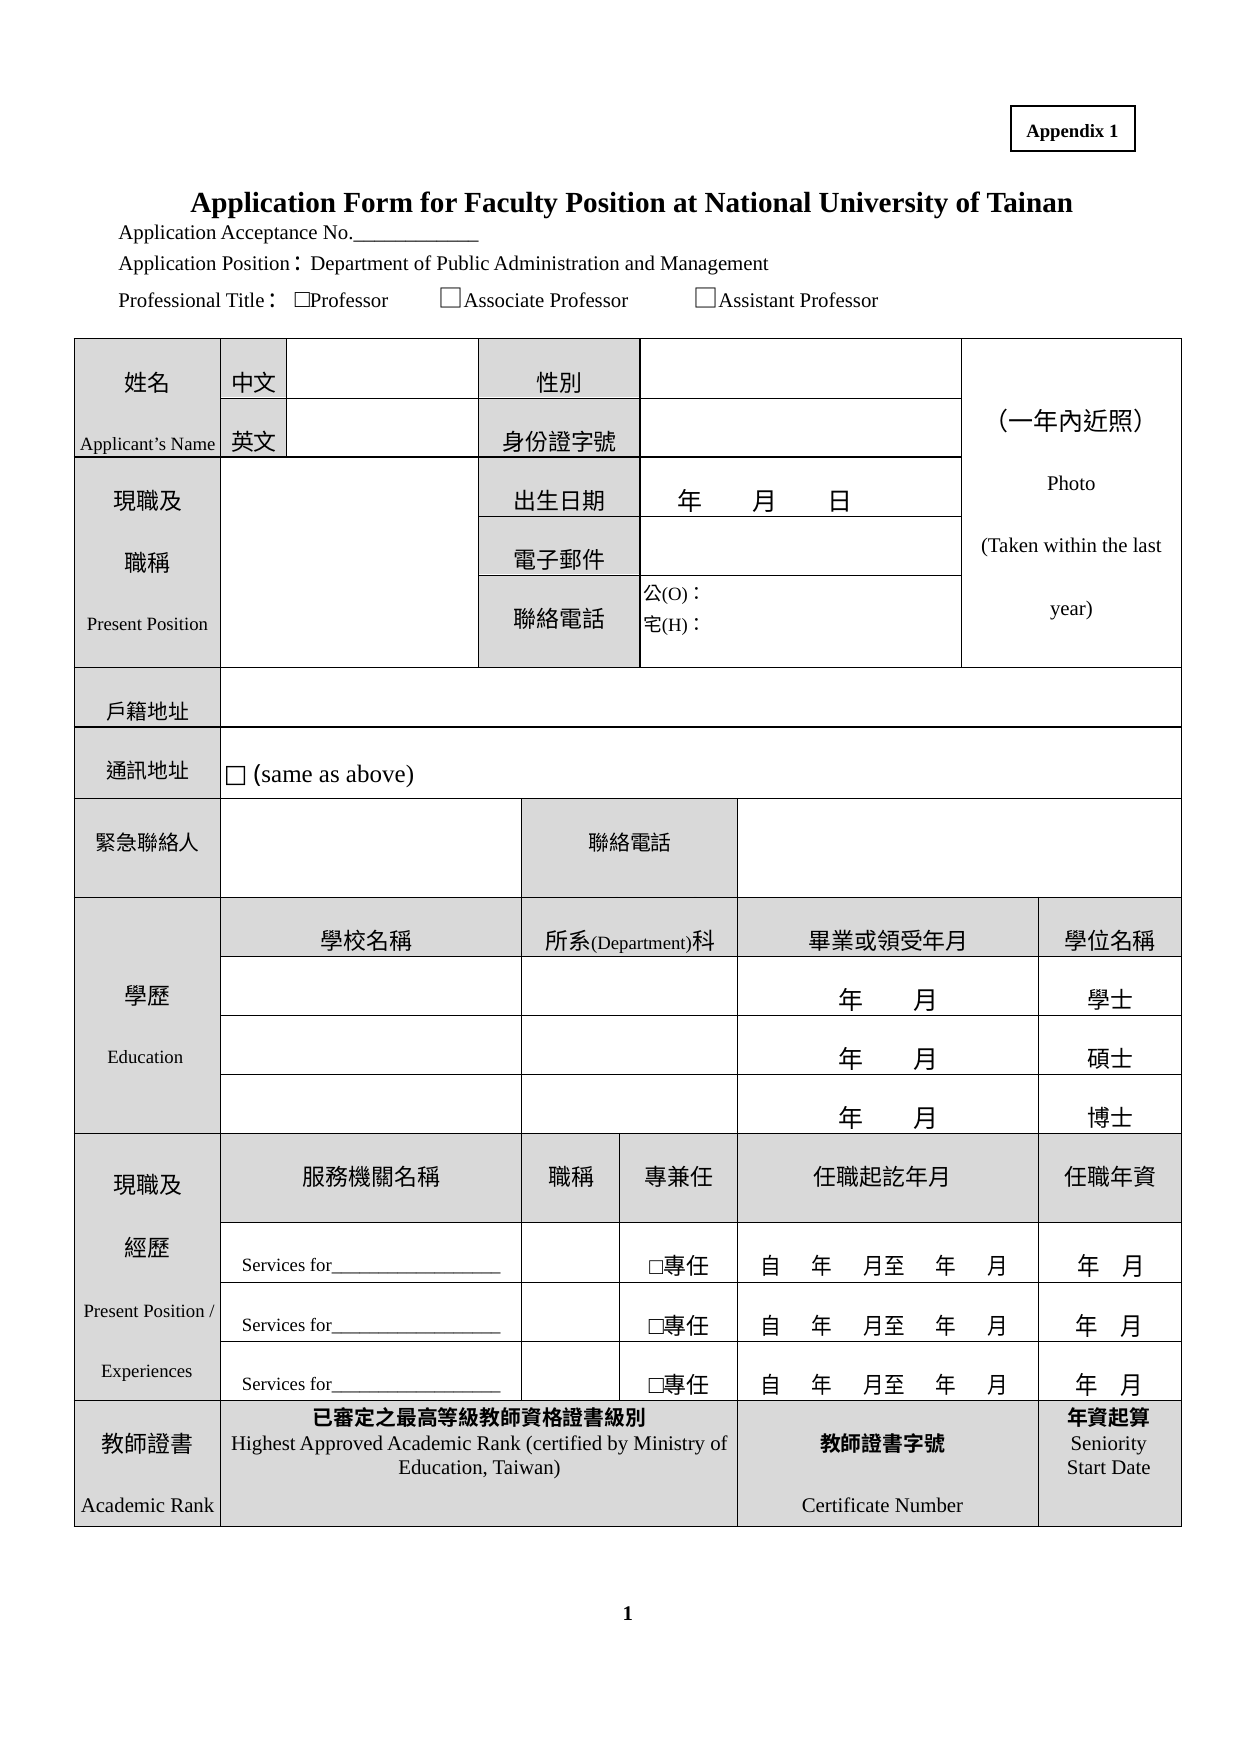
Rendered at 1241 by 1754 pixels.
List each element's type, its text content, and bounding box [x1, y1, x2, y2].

table_cell [287, 399, 478, 456]
table_cell 專兼任 Regular Concurrently [620, 1134, 737, 1222]
text Application Position: Department of Public Administration and Management [118, 244, 1137, 278]
text Application Acceptance No.____________ [118, 220, 1137, 244]
table_cell [522, 1283, 619, 1341]
table_header 中文 Chinese [221, 339, 286, 397]
table_cell 聯絡電話 Contact Phone Number [479, 576, 639, 667]
table_cell 所系(Department)科 [522, 898, 737, 956]
table_header [287, 339, 478, 397]
table_cell [221, 957, 521, 1015]
table_cell 現職及 經歷 Present Position / Experiences [75, 1134, 220, 1400]
table_cell 職稱 (Job Title) [522, 1134, 619, 1222]
table_cell [522, 1223, 619, 1282]
table_header 性別 Gender [479, 339, 639, 397]
table_cell 戶籍地址 Permanent Address [75, 668, 220, 726]
table_cell 自 年 月至 年 月 Since ROC Year/Month until Year/Month [738, 1283, 1038, 1341]
table_cell 學歷 Education [75, 898, 220, 1133]
table_header [641, 339, 961, 397]
table_cell [738, 799, 1181, 897]
table_cell 年 月 [738, 1075, 1038, 1133]
table_cell 教師證書 Academic Rank [75, 1401, 220, 1526]
table_cell [221, 1075, 521, 1133]
table_cell 博士 Doctoral Degree [1039, 1075, 1181, 1133]
table_cell 英文 English [221, 399, 286, 456]
table_cell 電子郵件 E-mail [479, 517, 639, 574]
table_cell 學位名稱 Name of Degree [1039, 898, 1181, 956]
table_cell 年 月 日 ROC (Year / Month / Date) [641, 458, 961, 516]
table_cell □專任 □兼任 [620, 1283, 737, 1341]
table_cell 畢業或領受年月 Graduated Since ROC Year/Month [738, 898, 1038, 956]
table_cell [641, 399, 961, 456]
table_cell 教師證書字號 Certificate Number [738, 1401, 1038, 1526]
table_cell 年 月 Total of __ Year(s) [1039, 1223, 1181, 1282]
table_cell 服務機關名稱 (Name of Service Organization) [221, 1134, 521, 1222]
table_cell 學士 Bachelor's Degree [1039, 957, 1181, 1015]
table_cell [522, 1016, 737, 1074]
table_cell [221, 799, 521, 897]
table_cell □ (same as above) [221, 728, 1181, 798]
table_cell 已審定之最高等級教師資格證書級別 Highest Approved Academic Rank (certified by Ministry of Education, Taiwan) [221, 1401, 737, 1526]
table_cell 自 年 月至 年 月 Since ROC Year/Month until Year/Month [738, 1223, 1038, 1282]
subtitle Application Form for Faculty Position at National University of Tainan [118, 157, 1137, 220]
table_cell [221, 458, 478, 667]
table_cell 出生日期 Date of Birth [479, 458, 639, 516]
table_cell 年 月 [738, 957, 1038, 1015]
table_header 姓名 Applicant’s Name [75, 339, 220, 456]
table_cell Services for__________________ [221, 1223, 521, 1282]
table_cell 公(O)： 宅(H)： 手機(Mobile phone)： [641, 576, 961, 667]
table_cell 碩士 Master's Degree [1039, 1016, 1181, 1074]
table_cell [221, 668, 1181, 726]
table_cell [522, 1342, 619, 1400]
table_cell [522, 1075, 737, 1133]
table_cell 聯絡電話 Contact Phone Number [522, 799, 737, 897]
table_header （一年內近照） Photo (Taken within the last year) [962, 339, 1181, 667]
table_cell 任職年資 Total of __ Year(s) [1039, 1134, 1181, 1222]
table_cell 現職及 職稱 Present Position and Job Title [75, 458, 220, 667]
table_cell 年 月 Total of __ Year(s) [1039, 1283, 1181, 1341]
table_cell [641, 517, 961, 574]
table_cell 年 月 [738, 1016, 1038, 1074]
table_cell Services for__________________ [221, 1342, 521, 1400]
table_cell □專任 □兼任 [620, 1223, 737, 1282]
table_cell 年資起算 Seniority Start Date [1039, 1401, 1181, 1526]
table_cell 通訊地址 Current Home Address [75, 728, 220, 798]
table_cell [221, 1016, 521, 1074]
table_cell Services for__________________ [221, 1283, 521, 1341]
table_cell [522, 957, 737, 1015]
table_cell 學校名稱 (Name of Graduate School) [221, 898, 521, 956]
table_cell 緊急聯絡人 Emergency Contact Person’s Name [75, 799, 220, 897]
table_cell □專任 □兼任 [620, 1342, 737, 1400]
table_cell 年 月 Total of __ Year(s) [1039, 1342, 1181, 1400]
table_cell 任職起訖年月 Since ROC Year/Month until Year/Month [738, 1134, 1038, 1222]
table_cell 身份證字號 ID No. [479, 399, 639, 456]
table_cell 自 年 月至 年 月 Since ROC Year/Month until Year/Month [738, 1342, 1038, 1400]
text Professional Title: □Professor □Associate Professor □Assistant Professor [118, 278, 1137, 314]
